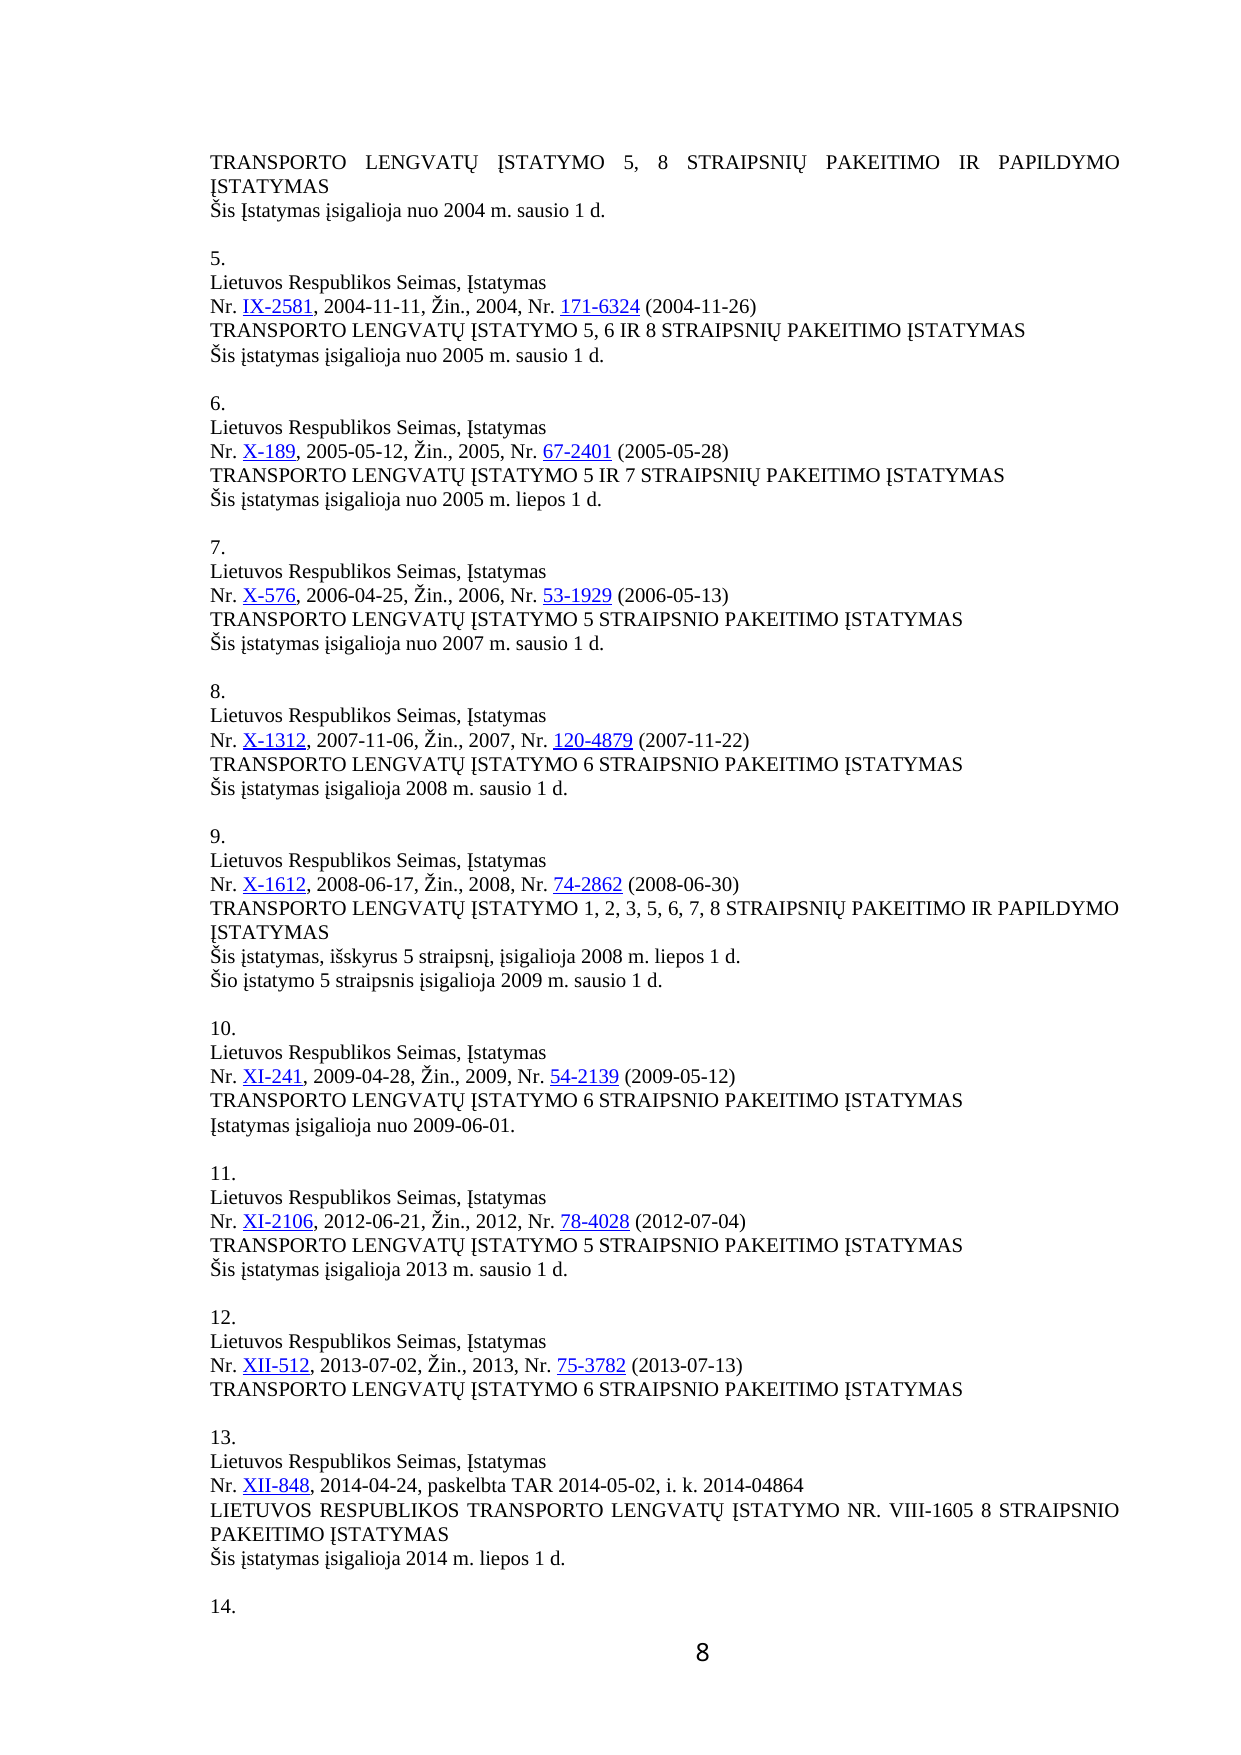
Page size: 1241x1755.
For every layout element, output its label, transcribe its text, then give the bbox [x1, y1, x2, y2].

text Šio įstatymo 5 straipsnis įsigalioja 2009 m. sausio 1 d. [210, 968, 1120, 992]
text Nr. X-1312, 2007-11-06, Žin., 2007, Nr. 120-4879 (2007-11-22) [210, 727, 1120, 752]
text TRANSPORTO LENGVATŲ ĮSTATYMO 5 STRAIPSNIO PAKEITIMO ĮSTATYMAS [210, 1233, 1120, 1257]
text 8. [210, 679, 1120, 703]
text Lietuvos Respublikos Seimas, Įstatymas [210, 1185, 1120, 1209]
text Lietuvos Respublikos Seimas, Įstatymas [210, 848, 1120, 872]
text Nr. IX-2581, 2004-11-11, Žin., 2004, Nr. 171-6324 (2004-11-26) [210, 294, 1120, 318]
text 6. [210, 391, 1120, 415]
text TRANSPORTO LENGVATŲ ĮSTATYMO 1, 2, 3, 5, 6, 7, 8 STRAIPSNIŲ PAKEITIMO IR PAPILDYMO ĮSTATYMAS [210, 896, 1120, 944]
text Nr. X-576, 2006-04-25, Žin., 2006, Nr. 53-1929 (2006-05-13) [210, 583, 1120, 607]
text TRANSPORTO LENGVATŲ ĮSTATYMO 5, 8 STRAIPSNIŲ PAKEITIMO IR PAPILDYMO ĮSTATYMAS [210, 150, 1120, 198]
text TRANSPORTO LENGVATŲ ĮSTATYMO 6 STRAIPSNIO PAKEITIMO ĮSTATYMAS [210, 1377, 1120, 1401]
text Nr. XI-241, 2009-04-28, Žin., 2009, Nr. 54-2139 (2009-05-12) [210, 1064, 1120, 1088]
text 9. [210, 824, 1120, 848]
text TRANSPORTO LENGVATŲ ĮSTATYMO 5 STRAIPSNIO PAKEITIMO ĮSTATYMAS [210, 607, 1120, 631]
text 12. [210, 1305, 1120, 1329]
text Lietuvos Respublikos Seimas, Įstatymas [210, 1040, 1120, 1064]
text Šis įstatymas įsigalioja 2008 m. sausio 1 d. [210, 776, 1120, 800]
text 7. [210, 535, 1120, 559]
text Nr. XII-848, 2014-04-24, paskelbta TAR 2014-05-02, i. k. 2014-04864 [210, 1473, 1120, 1497]
text Lietuvos Respublikos Seimas, Įstatymas [210, 559, 1120, 583]
text Šis įstatymas, išskyrus 5 straipsnį, įsigalioja 2008 m. liepos 1 d. [210, 944, 1120, 968]
text Šis įstatymas įsigalioja nuo 2005 m. sausio 1 d. [210, 342, 1120, 367]
text TRANSPORTO LENGVATŲ ĮSTATYMO 6 STRAIPSNIO PAKEITIMO ĮSTATYMAS [210, 1088, 1120, 1112]
text Lietuvos Respublikos Seimas, Įstatymas [210, 703, 1120, 727]
text LIETUVOS RESPUBLIKOS TRANSPORTO LENGVATŲ ĮSTATYMO NR. VIII-1605 8 STRAIPSNIO PAKEITIMO ĮSTATYMAS [210, 1497, 1120, 1546]
text 5. [210, 246, 1120, 270]
text 10. [210, 1016, 1120, 1040]
text Šis Įstatymas įsigalioja nuo 2004 m. sausio 1 d. [210, 198, 1120, 222]
text 13. [210, 1425, 1120, 1449]
text Lietuvos Respublikos Seimas, Įstatymas [210, 270, 1120, 294]
text 11. [210, 1161, 1120, 1185]
text TRANSPORTO LENGVATŲ ĮSTATYMO 5, 6 IR 8 STRAIPSNIŲ PAKEITIMO ĮSTATYMAS [210, 318, 1120, 342]
text Lietuvos Respublikos Seimas, Įstatymas [210, 1329, 1120, 1353]
text Šis įstatymas įsigalioja nuo 2005 m. liepos 1 d. [210, 487, 1120, 511]
text Lietuvos Respublikos Seimas, Įstatymas [210, 1449, 1120, 1473]
text Nr. X-189, 2005-05-12, Žin., 2005, Nr. 67-2401 (2005-05-28) [210, 439, 1120, 463]
text Nr. XII-512, 2013-07-02, Žin., 2013, Nr. 75-3782 (2013-07-13) [210, 1353, 1120, 1377]
text TRANSPORTO LENGVATŲ ĮSTATYMO 6 STRAIPSNIO PAKEITIMO ĮSTATYMAS [210, 752, 1120, 776]
text TRANSPORTO LENGVATŲ ĮSTATYMO 5 IR 7 STRAIPSNIŲ PAKEITIMO ĮSTATYMAS [210, 463, 1120, 487]
text Lietuvos Respublikos Seimas, Įstatymas [210, 415, 1120, 439]
text Įstatymas įsigalioja nuo 2009-06-01. [210, 1112, 1120, 1137]
text Šis įstatymas įsigalioja 2013 m. sausio 1 d. [210, 1257, 1120, 1281]
text Nr. XI-2106, 2012-06-21, Žin., 2012, Nr. 78-4028 (2012-07-04) [210, 1209, 1120, 1233]
text Šis įstatymas įsigalioja 2014 m. liepos 1 d. [210, 1546, 1120, 1570]
text 14. [210, 1594, 1120, 1618]
text Nr. X-1612, 2008-06-17, Žin., 2008, Nr. 74-2862 (2008-06-30) [210, 872, 1120, 896]
text Šis įstatymas įsigalioja nuo 2007 m. sausio 1 d. [210, 631, 1120, 655]
